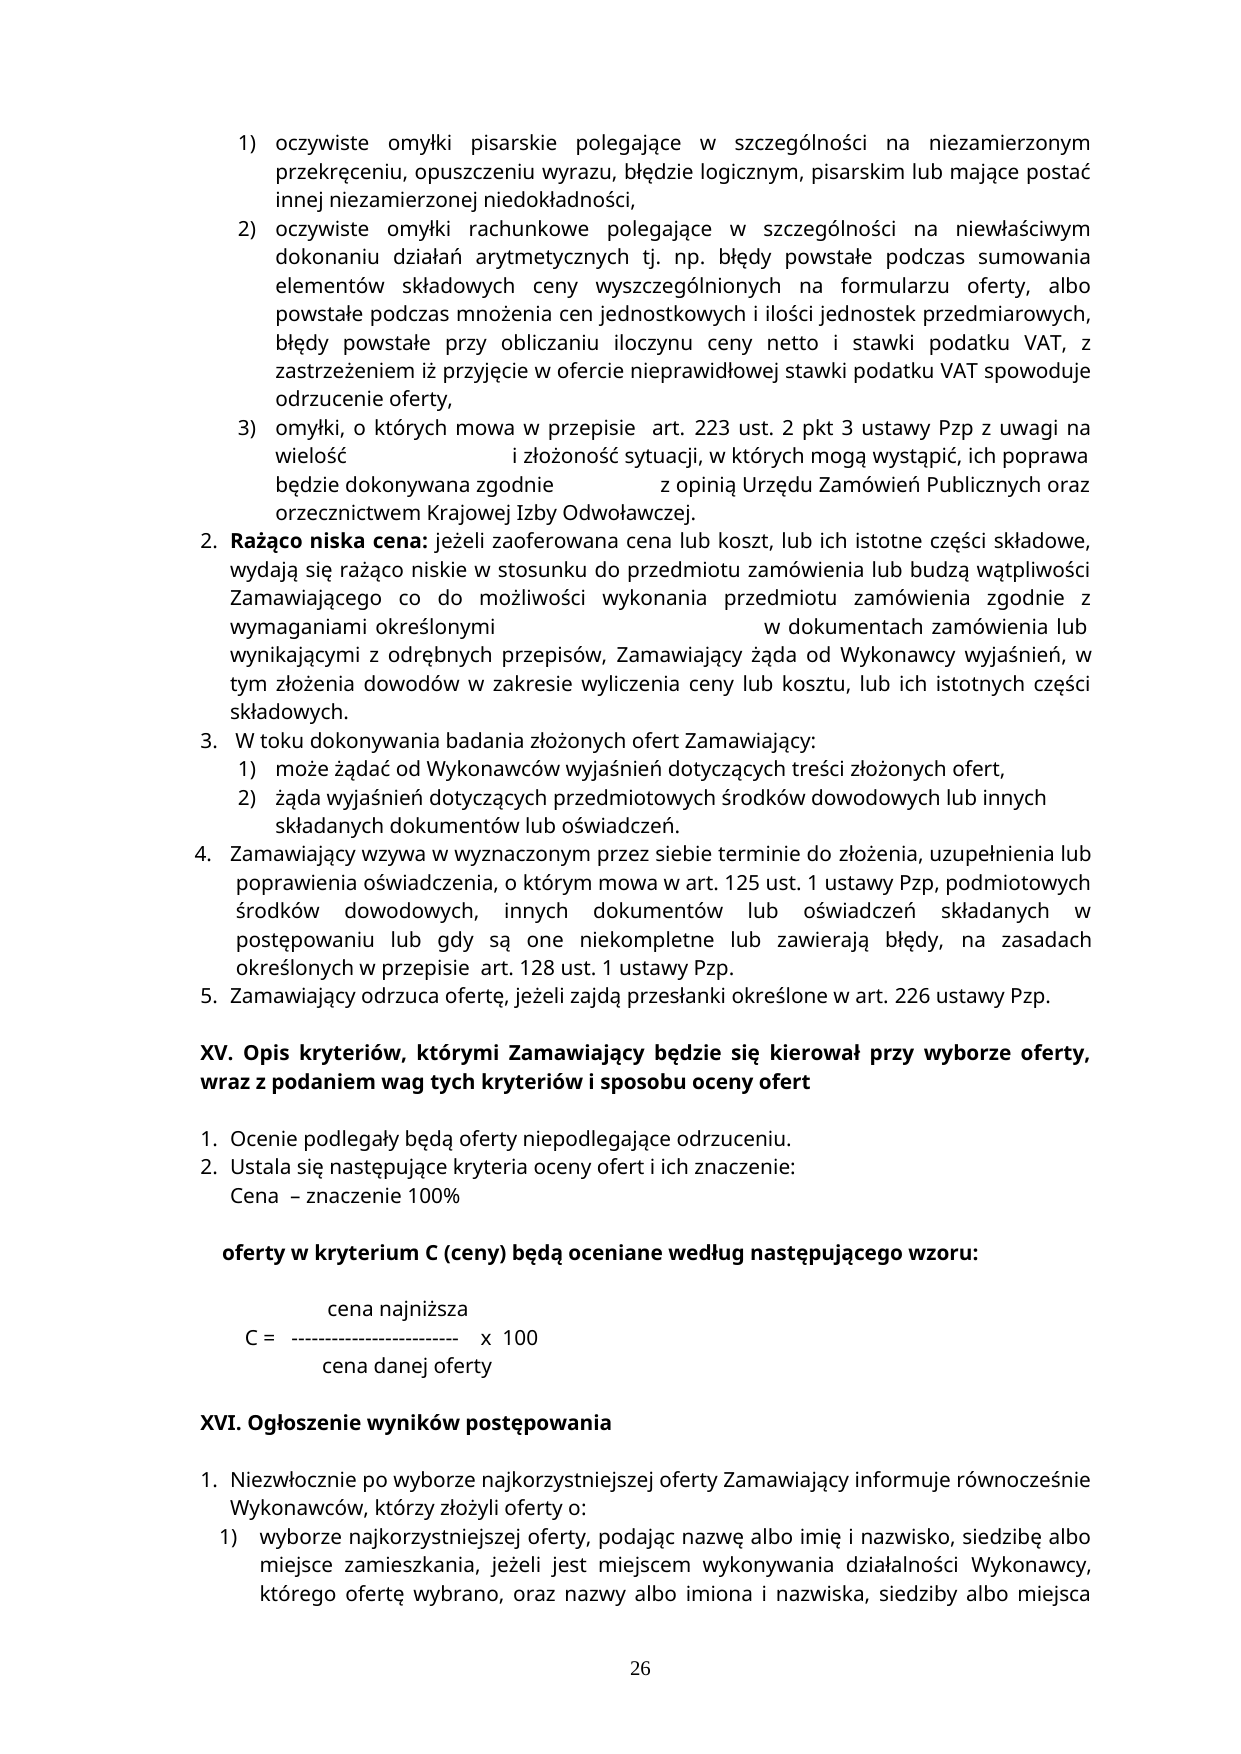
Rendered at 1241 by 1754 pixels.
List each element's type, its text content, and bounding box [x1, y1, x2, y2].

list może żądać od Wykonawców wyjaśnień dotyczących treści złożonych ofert, [238, 754, 1092, 783]
text C = ------------------------- x 100 [244, 1323, 1092, 1351]
list omyłki, o których mowa w przepisie art. 223 ust. 2 pkt 3 ustawy Pzp z uwagi na wielość i złożoność sytuacji, w których mogą wystąpić, ich poprawa będzie dokonywana zgodnie z opinią Urzędu Zamówień Publicznych oraz orzecznictwem Krajowej Izby Odwoławczej. [238, 413, 1092, 527]
subtitle XVI. Ogłoszenie wyników postępowania [200, 1408, 1092, 1437]
text oferty w kryterium C (ceny) będą oceniane według następującego wzoru: [200, 1238, 1092, 1266]
list Rażąco niska cena: jeżeli zaoferowana cena lub koszt, lub ich istotne części składowe, wydają się rażąco niskie w stosunku do przedmiotu zamówienia lub budzą wątpliwości Zamawiającego co do możliwości wykonania przedmiotu zamówienia zgodnie z wymaganiami określonymi w dokumentach zamówienia lub wynikającymi z odrębnych przepisów, Zamawiający żąda od Wykonawcy wyjaśnień, w tym złożenia dowodów w zakresie wyliczenia ceny lub kosztu, lub ich istotnych części składowych. [200, 527, 1092, 726]
list W toku dokonywania badania złożonych ofert Zamawiający: [200, 726, 1092, 754]
list Niezwłocznie po wyborze najkorzystniejszej oferty Zamawiający informuje równocześnie Wykonawców, którzy złożyli oferty o: [200, 1465, 1092, 1522]
list Ocenie podlegały będą oferty niepodlegające odrzuceniu. [200, 1124, 1092, 1152]
text cena najniższa [230, 1294, 1092, 1323]
list wyborze najkorzystniejszej oferty, podając nazwę albo imię i nazwisko, siedzibę albo miejsce zamieszkania, jeżeli jest miejscem wykonywania działalności Wykonawcy, którego ofertę wybrano, oraz nazwy albo imiona i nazwiska, siedziby albo miejsca [219, 1522, 1092, 1607]
list oczywiste omyłki pisarskie polegające w szczególności na niezamierzonym przekręceniu, opuszczeniu wyrazu, błędzie logicznym, pisarskim lub mające postać innej niezamierzonej niedokładności, [238, 128, 1092, 214]
list Zamawiający odrzuca ofertę, jeżeli zajdą przesłanki określone w art. 226 ustawy Pzp. [200, 982, 1092, 1010]
list żąda wyjaśnień dotyczących przedmiotowych środków dowodowych lub innych składanych dokumentów lub oświadczeń. [238, 783, 1092, 839]
list Zamawiający wzywa w wyznaczonym przez siebie terminie do złożenia, uzupełnienia lub poprawienia oświadczenia, o którym mowa w art. 125 ust. 1 ustawy Pzp, podmiotowych środków dowodowych, innych dokumentów lub oświadczeń składanych w postępowaniu lub gdy są one niekompletne lub zawierają błędy, na zasadach określonych w przepisie art. 128 ust. 1 ustawy Pzp. [194, 839, 1092, 982]
list Cena – znaczenie 100% [230, 1181, 1092, 1209]
text cena danej oferty [230, 1351, 1092, 1380]
list oczywiste omyłki rachunkowe polegające w szczególności na niewłaściwym dokonaniu działań arytmetycznych tj. np. błędy powstałe podczas sumowania elementów składowych ceny wyszczególnionych na formularzu oferty, albo powstałe podczas mnożenia cen jednostkowych i ilości jednostek przedmiarowych, błędy powstałe przy obliczaniu iloczynu ceny netto i stawki podatku VAT, z zastrzeżeniem iż przyjęcie w ofercie nieprawidłowej stawki podatku VAT spowoduje odrzucenie oferty, [238, 214, 1092, 413]
subtitle XV. Opis kryteriów, którymi Zamawiający będzie się kierował przy wyborze oferty, wraz z podaniem wag tych kryteriów i sposobu oceny ofert [200, 1038, 1092, 1095]
list Ustala się następujące kryteria oceny ofert i ich znaczenie: [200, 1152, 1092, 1181]
